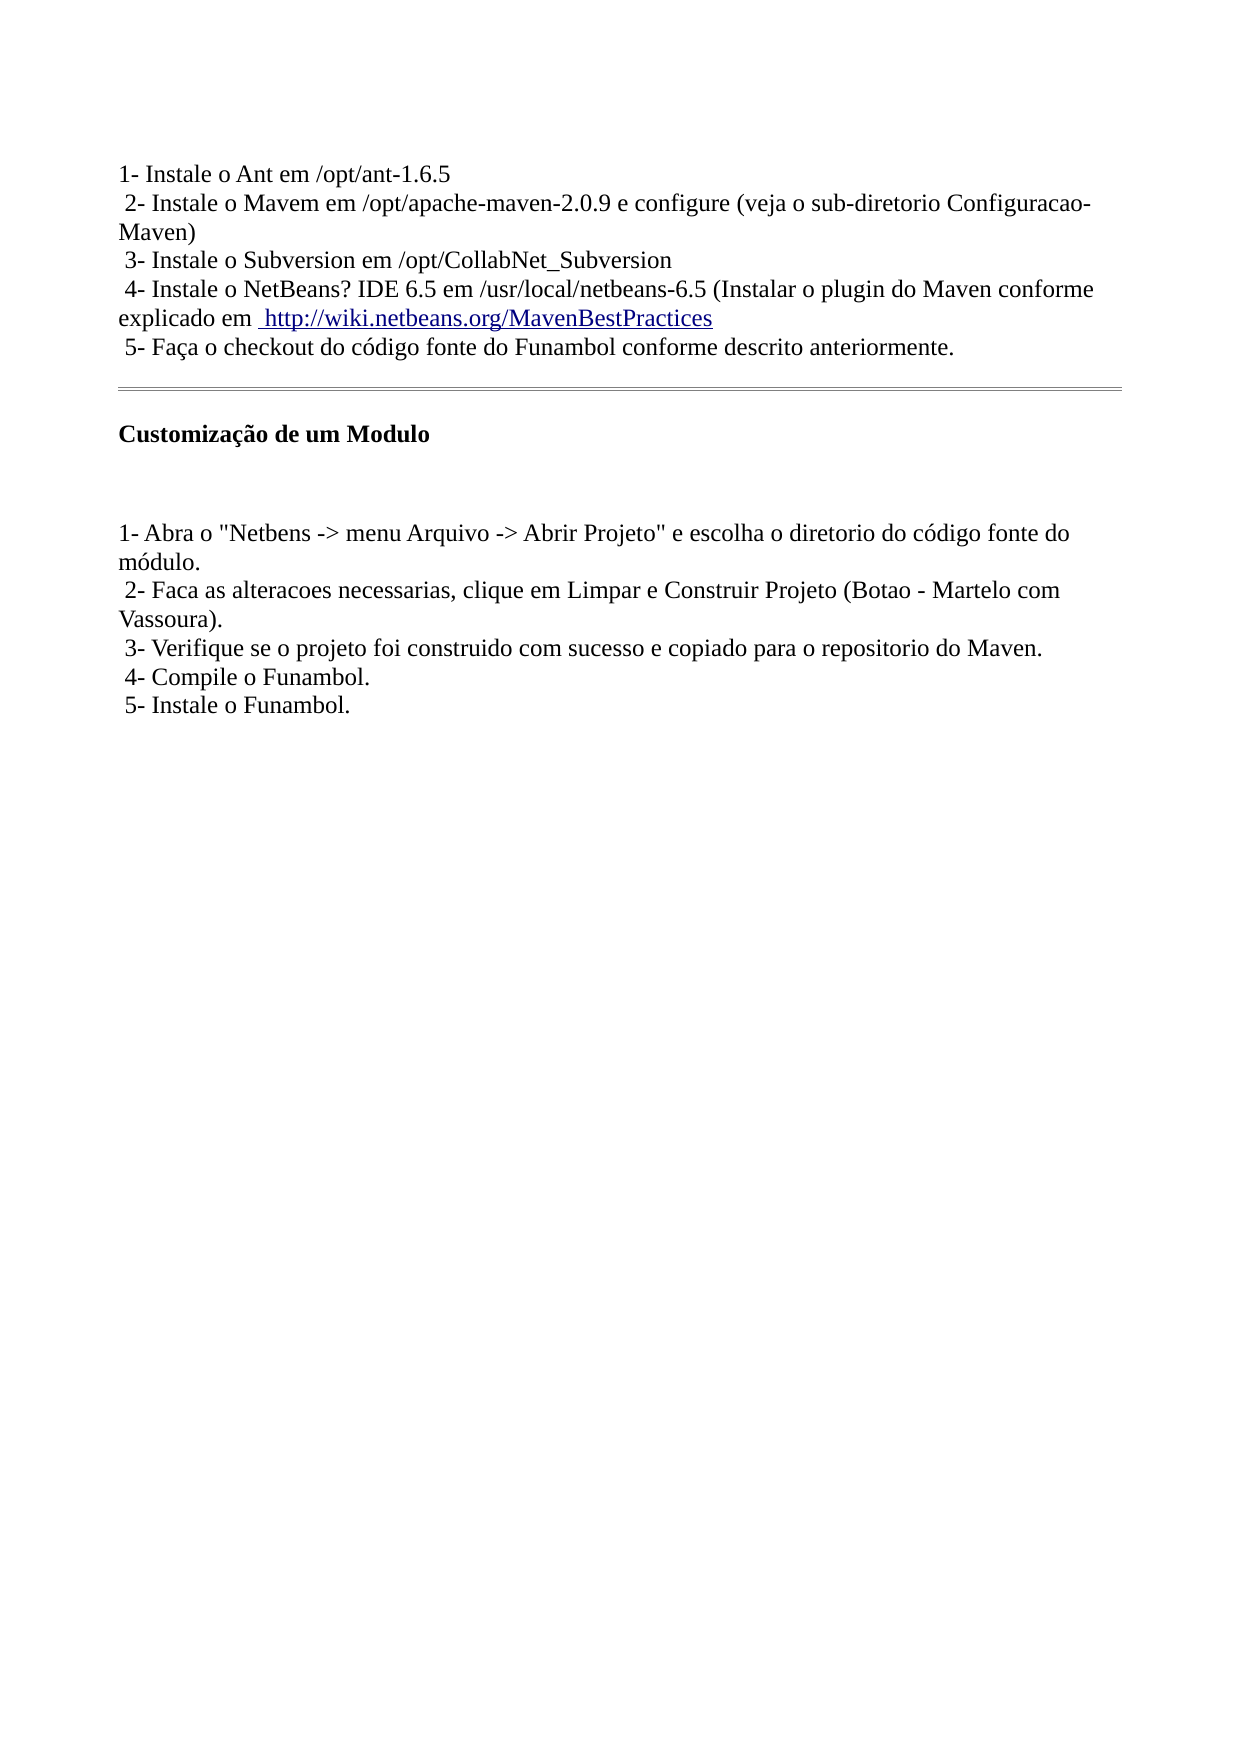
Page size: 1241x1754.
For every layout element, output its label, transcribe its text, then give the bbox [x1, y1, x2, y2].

text Customização de um Modulo [118, 419, 1122, 506]
text [118, 118, 1122, 147]
text 1- Abra o "Netbens -> menu Arquivo -> Abrir Projeto" e escolha o diretorio do código fonte do módulo. 2- Faca as alteracoes necessarias, clique em Limpar e Construir Projeto (Botao - Martelo com Vassoura). 3- Verifique se o projeto foi construido com sucesso e copiado para o repositorio do Maven. 4- Compile o Funambol. 5- Instale o Funambol. [118, 518, 1122, 719]
text 1- Instale o Ant em /opt/ant-1.6.5 2- Instale o Mavem em /opt/apache-maven-2.0.9 e configure (veja o sub-diretorio Configuracao-Maven) 3- Instale o Subversion em /opt/CollabNet_Subversion 4- Instale o NetBeans? IDE 6.5 em /usr/local/netbeans-6.5 (Instalar o plugin do Maven conforme explicado em http://wiki.netbeans.org/MavenBestPractices 5- Faça o checkout do código fonte do Funambol conforme descrito anteriormente. [118, 159, 1122, 361]
